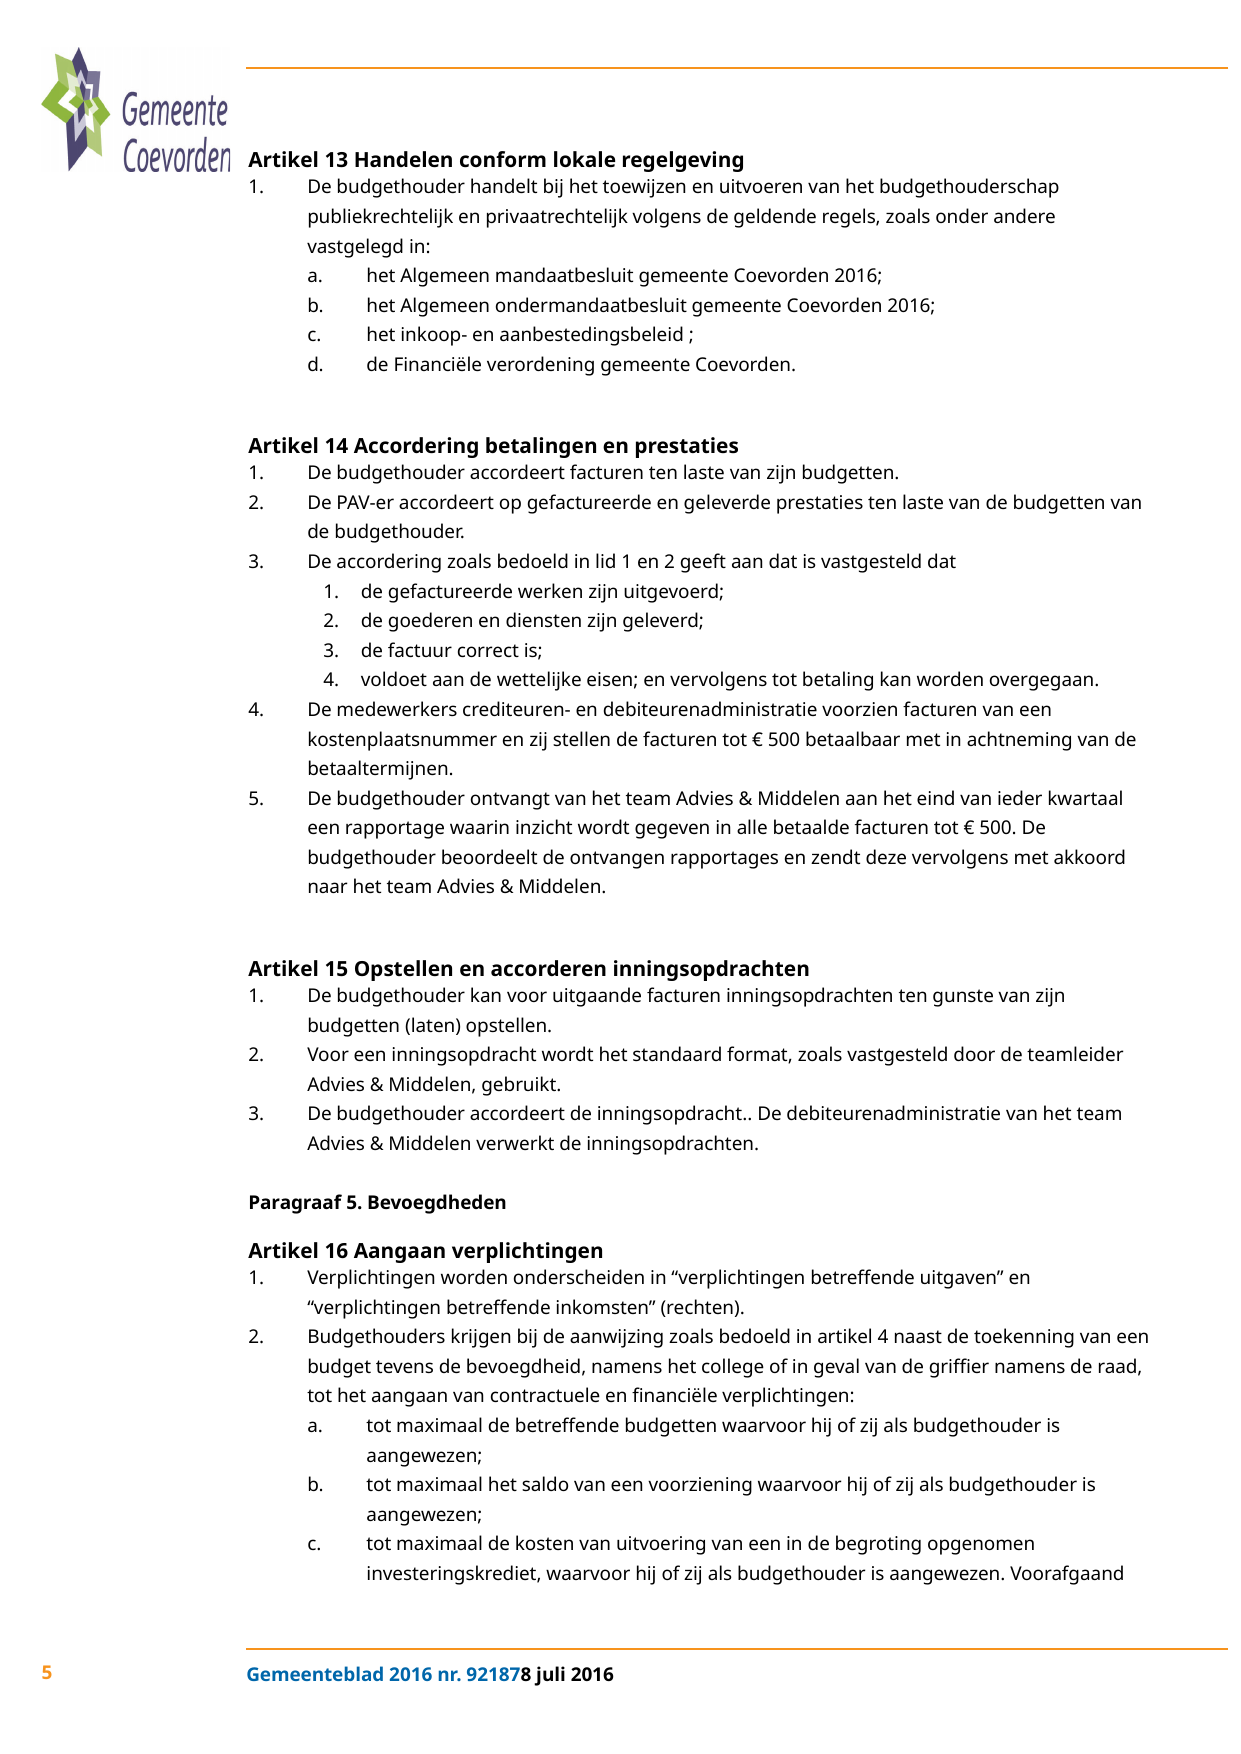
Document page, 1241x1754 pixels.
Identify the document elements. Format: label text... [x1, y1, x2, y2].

list voldoet aan de wettelijke eisen; en vervolgens tot betaling kan worden overgegaan. [323, 667, 1152, 692]
list De budgethouder accordeert de inningsopdracht.. De debiteurenadministratie van het team Advies & Middelen verwerkt de inningsopdrachten. [248, 1101, 1152, 1156]
text Artikel 14 Accordering betalingen en prestaties [248, 431, 1152, 459]
list het Algemeen ondermandaatbesluit gemeente Coevorden 2016; [307, 292, 1152, 318]
list De accordering zoals bedoeld in lid 1 en 2 geeft aan dat is vastgesteld dat [248, 548, 1152, 574]
list tot maximaal de betreffende budgetten waarvoor hij of zij als budgethouder is aangewezen; [307, 1412, 1152, 1467]
list de goederen en diensten zijn geleverd; [323, 607, 1152, 633]
list Voor een inningsopdracht wordt het standaard format, zoals vastgesteld door de teamleider Advies & Middelen, gebruikt. [248, 1041, 1152, 1097]
list De budgethouder kan voor uitgaande facturen inningsopdrachten ten gunste van zijn budgetten (laten) opstellen. [248, 982, 1152, 1037]
list Verplichtingen worden onderscheiden in “verplichtingen betreffende uitgaven” en “verplichtingen betreffende inkomsten” (rechten). [248, 1264, 1152, 1319]
list tot maximaal de kosten van uitvoering van een in de begroting opgenomen investeringskrediet, waarvoor hij of zij als budgethouder is aangewezen. Voorafgaand [307, 1531, 1152, 1586]
list tot maximaal het saldo van een voorziening waarvoor hij of zij als budgethouder is aangewezen; [307, 1471, 1152, 1527]
text Artikel 13 Handelen conform lokale regelgeving [248, 145, 1152, 174]
list de factuur correct is; [323, 637, 1152, 663]
picture [41, 47, 231, 172]
list het Algemeen mandaatbesluit gemeente Coevorden 2016; [307, 262, 1152, 288]
list de gefactureerde werken zijn uitgevoerd; [323, 578, 1152, 604]
list De budgethouder accordeert facturen ten laste van zijn budgetten. [248, 459, 1152, 485]
list De budgethouder ontvangt van het team Advies & Middelen aan het eind van ieder kwartaal een rapportage waarin inzicht wordt gegeven in alle betaalde facturen tot € 500. De budgethouder beoordeelt de ontvangen rapportages en zendt deze vervolgens met akkoord naar het team Advies & Middelen. [248, 785, 1152, 899]
list Budgethouders krijgen bij de aanwijzing zoals bedoeld in artikel 4 naast de toekenning van een budget tevens de bevoegdheid, namens het college of in geval van de griffier namens de raad, tot het aangaan van contractuele en financiële verplichtingen: [248, 1323, 1152, 1408]
list De medewerkers crediteuren- en debiteurenadministratie voorzien facturen van een kostenplaatsnummer en zij stellen de facturen tot € 500 betaalbaar met in achtneming van de betaaltermijnen. [248, 696, 1152, 781]
list De budgethouder handelt bij het toewijzen en uitvoeren van het budgethouderschap publiekrechtelijk en privaatrechtelijk volgens de geldende regels, zoals onder andere vastgelegd in: [248, 174, 1152, 258]
list de Financiële verordening gemeente Coevorden. [307, 351, 1152, 377]
text Artikel 15 Opstellen en accorderen inningsopdrachten [248, 954, 1152, 982]
list De PAV-er accordeert op gefactureerde en geleverde prestaties ten laste van de budgetten van de budgethouder. [248, 489, 1152, 544]
list het inkoop- en aanbestedingsbeleid ; [307, 322, 1152, 347]
text Paragraaf 5. Bevoegdheden [248, 1189, 1152, 1215]
text Artikel 16 Aangaan verplichtingen [248, 1236, 1152, 1264]
